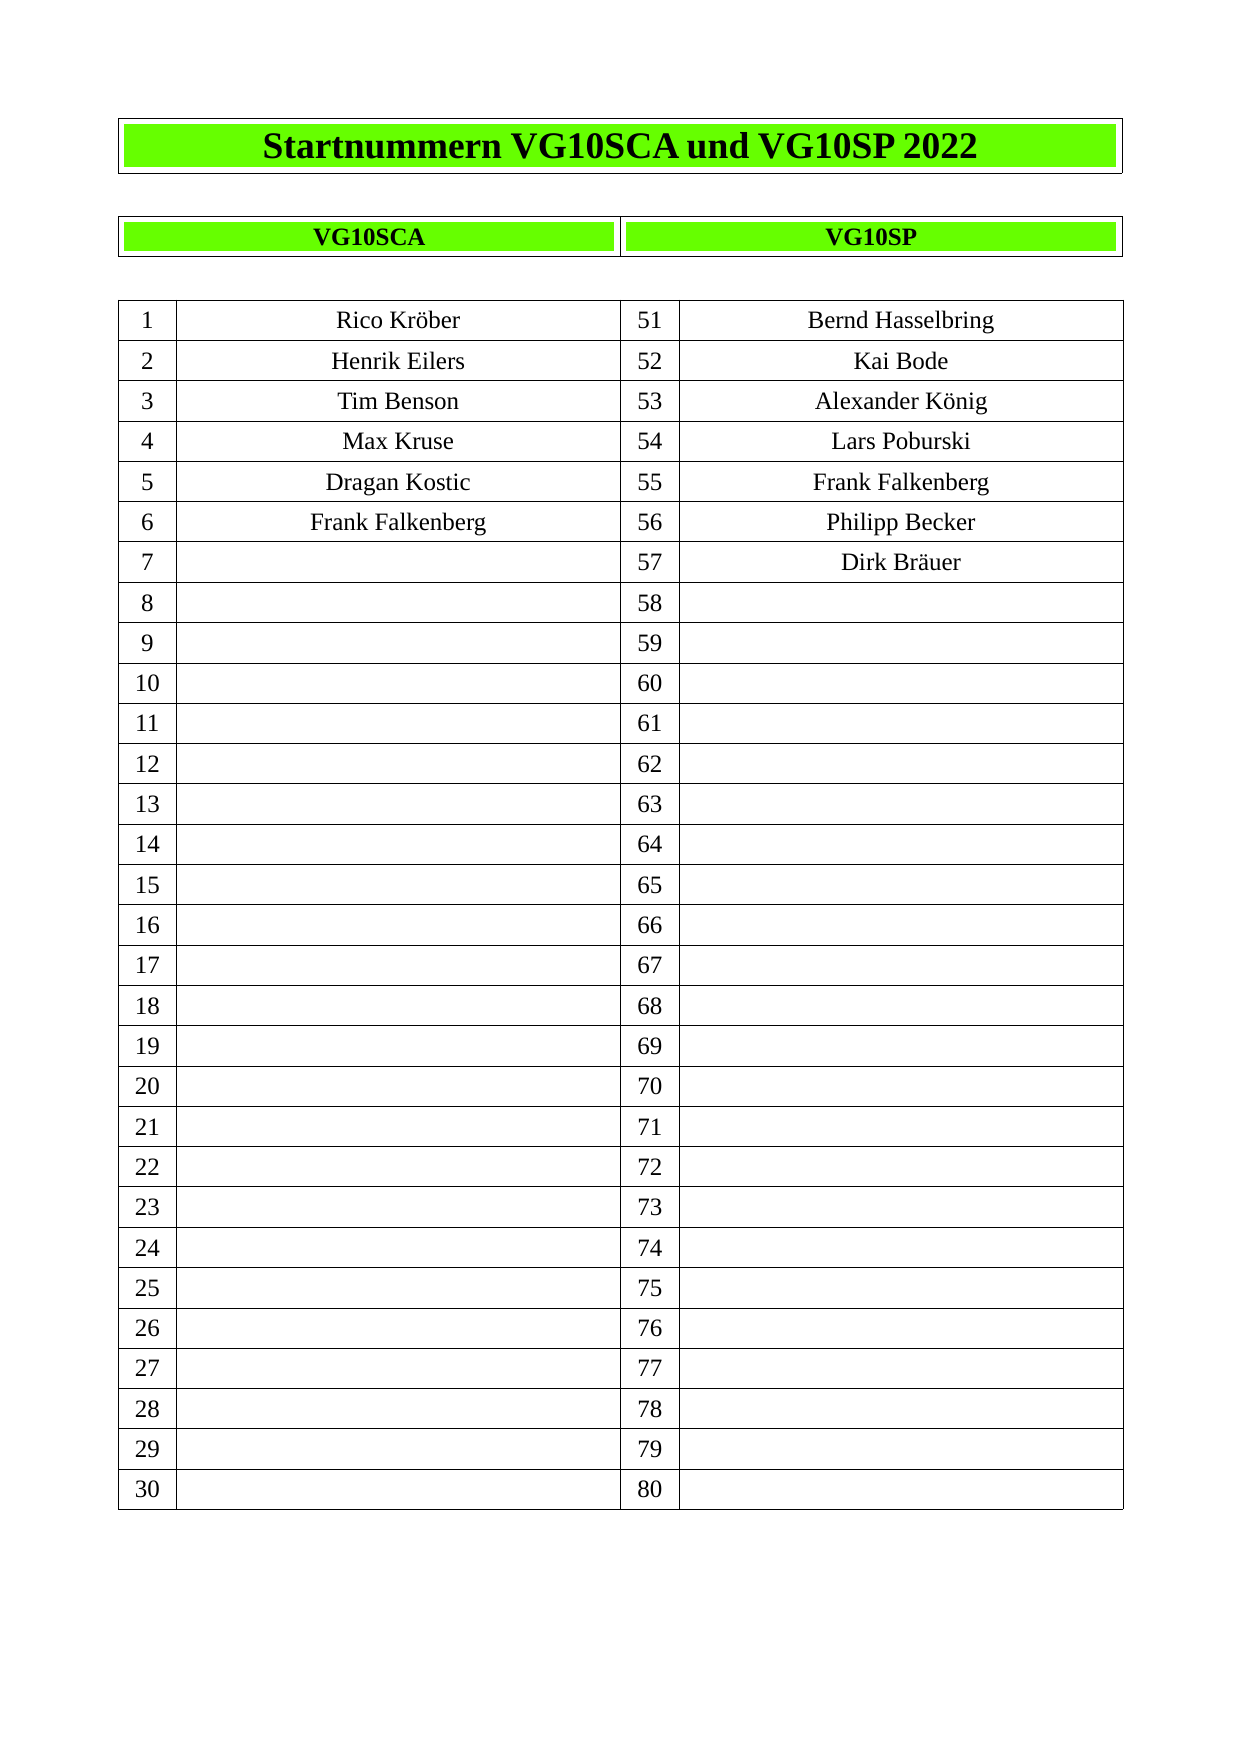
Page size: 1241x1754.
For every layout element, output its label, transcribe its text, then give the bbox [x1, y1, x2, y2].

table_cell [680, 905, 1123, 944]
table_cell 78 [621, 1389, 679, 1428]
table_cell [177, 1389, 620, 1428]
table_cell 22 [119, 1147, 176, 1186]
table_cell 15 [119, 865, 176, 904]
table_cell 74 [621, 1228, 679, 1267]
table_header Startnummern VG10SCA und VG10SP 2022 [119, 119, 1122, 173]
table_cell Dirk Bräuer [680, 542, 1123, 582]
table_cell [680, 1107, 1123, 1146]
table_cell 59 [621, 623, 679, 662]
table_cell 10 [119, 664, 176, 703]
table_cell Henrik Eilers [177, 341, 620, 380]
table_cell [177, 1187, 620, 1227]
table_cell 60 [621, 664, 679, 703]
table_cell 80 [621, 1470, 679, 1509]
table_cell 14 [119, 825, 176, 864]
table_header Rico Kröber [177, 301, 620, 340]
table_cell [177, 623, 620, 662]
table_cell 58 [621, 583, 679, 622]
table_cell 62 [621, 744, 679, 783]
table_cell [680, 1349, 1123, 1388]
table_cell 3 [119, 381, 176, 421]
table_cell [177, 744, 620, 783]
table_cell Max Kruse [177, 422, 620, 461]
table_cell [177, 542, 620, 582]
table_cell 25 [119, 1268, 176, 1307]
table_cell 73 [621, 1187, 679, 1227]
table_cell [680, 1228, 1123, 1267]
table_cell 57 [621, 542, 679, 582]
table_cell Philipp Becker [680, 502, 1123, 541]
table_cell [680, 1470, 1123, 1509]
table_cell Frank Falkenberg [177, 502, 620, 541]
table_cell 18 [119, 986, 176, 1025]
table_cell [680, 946, 1123, 985]
table_cell 75 [621, 1268, 679, 1307]
table_cell [177, 865, 620, 904]
table_cell [177, 1026, 620, 1066]
table_cell [177, 1147, 620, 1186]
table_cell 11 [119, 704, 176, 743]
table_header 1 [119, 301, 176, 340]
table_cell 61 [621, 704, 679, 743]
table_cell 72 [621, 1147, 679, 1186]
table_cell Tim Benson [177, 381, 620, 421]
table_cell 9 [119, 623, 176, 662]
table_cell Kai Bode [680, 341, 1123, 380]
table_cell [177, 1309, 620, 1348]
table_cell 63 [621, 784, 679, 824]
table_cell 20 [119, 1067, 176, 1106]
table_cell 19 [119, 1026, 176, 1066]
table_cell 65 [621, 865, 679, 904]
table_cell [177, 825, 620, 864]
table_cell [680, 1067, 1123, 1106]
table_cell [680, 865, 1123, 904]
table_cell 29 [119, 1429, 176, 1469]
table_header 51 [621, 301, 679, 340]
table_cell 7 [119, 542, 176, 582]
table_cell 2 [119, 341, 176, 380]
table_cell 23 [119, 1187, 176, 1227]
table_cell 66 [621, 905, 679, 944]
table_cell [177, 1429, 620, 1469]
table_cell [177, 1228, 620, 1267]
table_cell [177, 784, 620, 824]
table_cell 68 [621, 986, 679, 1025]
table_cell 77 [621, 1349, 679, 1388]
table_cell 52 [621, 341, 679, 380]
table_cell [680, 1268, 1123, 1307]
table_cell [177, 704, 620, 743]
table_cell [680, 744, 1123, 783]
table_cell [680, 1026, 1123, 1066]
table_cell 67 [621, 946, 679, 985]
table_cell [680, 1309, 1123, 1348]
table_cell 5 [119, 462, 176, 501]
table_header Bernd Hasselbring [680, 301, 1123, 340]
table_cell 27 [119, 1349, 176, 1388]
table_cell Lars Poburski [680, 422, 1123, 461]
table_cell [177, 664, 620, 703]
table_cell Dragan Kostic [177, 462, 620, 501]
table_cell 56 [621, 502, 679, 541]
table_cell [177, 583, 620, 622]
table_cell 28 [119, 1389, 176, 1428]
table_cell 70 [621, 1067, 679, 1106]
table_cell 79 [621, 1429, 679, 1469]
table_cell 26 [119, 1309, 176, 1348]
table_cell [177, 986, 620, 1025]
table_header VG10SCA [119, 217, 620, 256]
table_cell Alexander König [680, 381, 1123, 421]
table_cell 30 [119, 1470, 176, 1509]
table_cell [680, 986, 1123, 1025]
table_cell [177, 1107, 620, 1146]
table_cell [680, 825, 1123, 864]
table_cell 55 [621, 462, 679, 501]
table_cell [177, 1268, 620, 1307]
table_cell [680, 784, 1123, 824]
table_cell [680, 664, 1123, 703]
table_cell 69 [621, 1026, 679, 1066]
table_header VG10SP [621, 217, 1122, 256]
table_cell [177, 1349, 620, 1388]
table_cell [680, 1147, 1123, 1186]
table_cell [177, 946, 620, 985]
table_cell [680, 704, 1123, 743]
table_cell [680, 583, 1123, 622]
table_cell [680, 1429, 1123, 1469]
table_cell 64 [621, 825, 679, 864]
table_cell [680, 1389, 1123, 1428]
table_cell 6 [119, 502, 176, 541]
table_cell 13 [119, 784, 176, 824]
table_cell 21 [119, 1107, 176, 1146]
table_cell 12 [119, 744, 176, 783]
table_cell 71 [621, 1107, 679, 1146]
table_cell 8 [119, 583, 176, 622]
table_cell 17 [119, 946, 176, 985]
table_cell 53 [621, 381, 679, 421]
table_cell 54 [621, 422, 679, 461]
table_cell 24 [119, 1228, 176, 1267]
table_cell 76 [621, 1309, 679, 1348]
table_cell 16 [119, 905, 176, 944]
table_cell Frank Falkenberg [680, 462, 1123, 501]
table_cell [680, 623, 1123, 662]
table_cell [177, 905, 620, 944]
table_cell 4 [119, 422, 176, 461]
table_cell [680, 1187, 1123, 1227]
table_cell [177, 1470, 620, 1509]
table_cell [177, 1067, 620, 1106]
